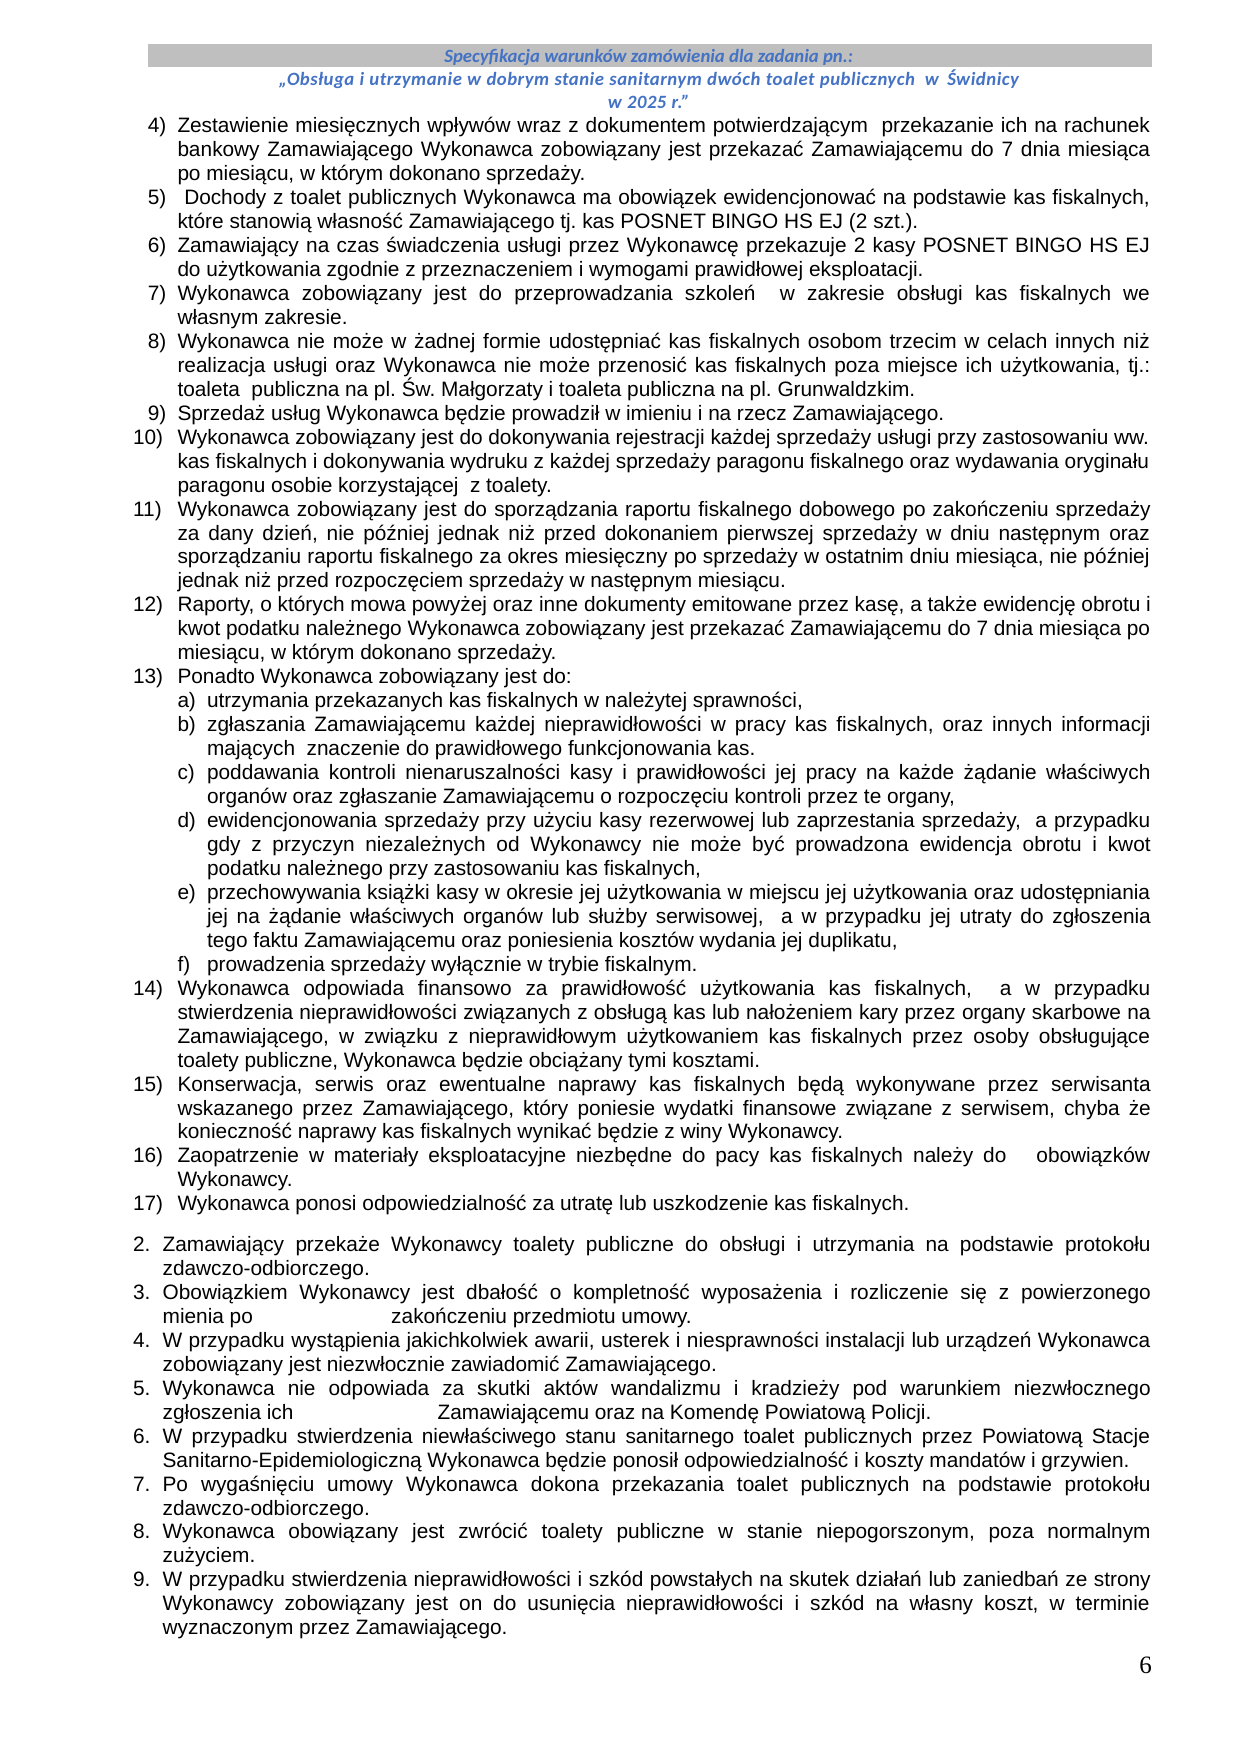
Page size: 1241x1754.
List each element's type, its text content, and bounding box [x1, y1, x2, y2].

list Zestawienie miesięcznych wpływów wraz z dokumentem potwierdzającym przekazanie ich na rachunek bankowy Zamawiającego Wykonawca zobowiązany jest przekazać Zamawiającemu do 7 dnia miesiąca po miesiącu, w którym dokonano sprzedaży. [148, 113, 1152, 185]
list Wykonawca nie odpowiada za skutki aktów wandalizmu i kradzieży pod warunkiem niezwłocznego zgłoszenia ich Zamawiającemu oraz na Komendę Powiatową Policji. [133, 1376, 1152, 1423]
list zgłaszania Zamawiającemu każdej nieprawidłowości w pracy kas fiskalnych, oraz innych informacji mających znaczenie do prawidłowego funkcjonowania kas. [177, 712, 1152, 760]
list Dochody z toalet publicznych Wykonawca ma obowiązek ewidencjonować na podstawie kas fiskalnych, które stanowią własność Zamawiającego tj. kas POSNET BINGO HS EJ (2 szt.). [148, 185, 1152, 233]
list utrzymania przekazanych kas fiskalnych w należytej sprawności, [177, 688, 1152, 712]
list Wykonawca zobowiązany jest do dokonywania rejestracji każdej sprzedaży usługi przy zastosowaniu ww. kas fiskalnych i dokonywania wydruku z każdej sprzedaży paragonu fiskalnego oraz wydawania oryginału paragonu osobie korzystającej z toalety. [133, 424, 1152, 496]
list Wykonawca ponosi odpowiedzialność za utratę lub uszkodzenie kas fiskalnych. [118, 1191, 1152, 1215]
list W przypadku stwierdzenia niewłaściwego stanu sanitarnego toalet publicznych przez Powiatową Stacje Sanitarno-Epidemiologiczną Wykonawca będzie ponosił odpowiedzialność i koszty mandatów i grzywien. [133, 1423, 1152, 1471]
list prowadzenia sprzedaży wyłącznie w trybie fiskalnym. [177, 952, 1152, 976]
list Sprzedaż usług Wykonawca będzie prowadził w imieniu i na rzecz Zamawiającego. [118, 401, 1152, 424]
list Zaopatrzenie w materiały eksploatacyjne niezbędne do pacy kas fiskalnych należy do obowiązków Wykonawcy. [133, 1143, 1152, 1191]
list Konserwacja, serwis oraz ewentualne naprawy kas fiskalnych będą wykonywane przez serwisanta wskazanego przez Zamawiającego, który poniesie wydatki finansowe związane z serwisem, chyba że konieczność naprawy kas fiskalnych wynikać będzie z winy Wykonawcy. [133, 1071, 1152, 1143]
list Wykonawca zobowiązany jest do sporządzania raportu fiskalnego dobowego po zakończeniu sprzedaży za dany dzień, nie później jednak niż przed dokonaniem pierwszej sprzedaży w dniu następnym oraz sporządzaniu raportu fiskalnego za okres miesięczny po sprzedaży w ostatnim dniu miesiąca, nie później jednak niż przed rozpoczęciem sprzedaży w następnym miesiącu. [133, 496, 1152, 592]
list W przypadku wystąpienia jakichkolwiek awarii, usterek i niesprawności instalacji lub urządzeń Wykonawca zobowiązany jest niezwłocznie zawiadomić Zamawiającego. [133, 1328, 1152, 1376]
list przechowywania książki kasy w okresie jej użytkowania w miejscu jej użytkowania oraz udostępniania jej na żądanie właściwych organów lub służby serwisowej, a w przypadku jej utraty do zgłoszenia tego faktu Zamawiającemu oraz poniesienia kosztów wydania jej duplikatu, [177, 880, 1152, 952]
list Wykonawca zobowiązany jest do przeprowadzania szkoleń w zakresie obsługi kas fiskalnych we własnym zakresie. [148, 281, 1152, 329]
list W przypadku stwierdzenia nieprawidłowości i szkód powstałych na skutek działań lub zaniedbań ze strony Wykonawcy zobowiązany jest on do usunięcia nieprawidłowości i szkód na własny koszt, w terminie wyznaczonym przez Zamawiającego. [133, 1567, 1152, 1639]
list Wykonawca obowiązany jest zwrócić toalety publiczne w stanie niepogorszonym, poza normalnym zużyciem. [133, 1519, 1152, 1567]
list Zamawiający przekaże Wykonawcy toalety publiczne do obsługi i utrzymania na podstawie protokołu zdawczo-odbiorczego. [133, 1232, 1152, 1280]
list Wykonawca nie może w żadnej formie udostępniać kas fiskalnych osobom trzecim w celach innych niż realizacja usługi oraz Wykonawca nie może przenosić kas fiskalnych poza miejsce ich użytkowania, tj.: toaleta publiczna na pl. Św. Małgorzaty i toaleta publiczna na pl. Grunwaldzkim. [148, 329, 1152, 401]
list Raporty, o których mowa powyżej oraz inne dokumenty emitowane przez kasę, a także ewidencję obrotu i kwot podatku należnego Wykonawca zobowiązany jest przekazać Zamawiającemu do 7 dnia miesiąca po miesiącu, w którym dokonano sprzedaży. [133, 592, 1152, 664]
list Ponadto Wykonawca zobowiązany jest do: [118, 664, 1152, 688]
list ewidencjonowania sprzedaży przy użyciu kasy rezerwowej lub zaprzestania sprzedaży, a przypadku gdy z przyczyn niezależnych od Wykonawcy nie może być prowadzona ewidencja obrotu i kwot podatku należnego przy zastosowaniu kas fiskalnych, [177, 808, 1152, 880]
list Zamawiający na czas świadczenia usługi przez Wykonawcę przekazuje 2 kasy POSNET BINGO HS EJ do użytkowania zgodnie z przeznaczeniem i wymogami prawidłowej eksploatacji. [148, 233, 1152, 281]
list poddawania kontroli nienaruszalności kasy i prawidłowości jej pracy na każde żądanie właściwych organów oraz zgłaszanie Zamawiającemu o rozpoczęciu kontroli przez te organy, [177, 760, 1152, 808]
list Wykonawca odpowiada finansowo za prawidłowość użytkowania kas fiskalnych, a w przypadku stwierdzenia nieprawidłowości związanych z obsługą kas lub nałożeniem kary przez organy skarbowe na Zamawiającego, w związku z nieprawidłowym użytkowaniem kas fiskalnych przez osoby obsługujące toalety publiczne, Wykonawca będzie obciążany tymi kosztami. [133, 976, 1152, 1071]
list Po wygaśnięciu umowy Wykonawca dokona przekazania toalet publicznych na podstawie protokołu zdawczo-odbiorczego. [133, 1471, 1152, 1519]
list Obowiązkiem Wykonawcy jest dbałość o kompletność wyposażenia i rozliczenie się z powierzonego mienia po zakończeniu przedmiotu umowy. [133, 1280, 1152, 1328]
